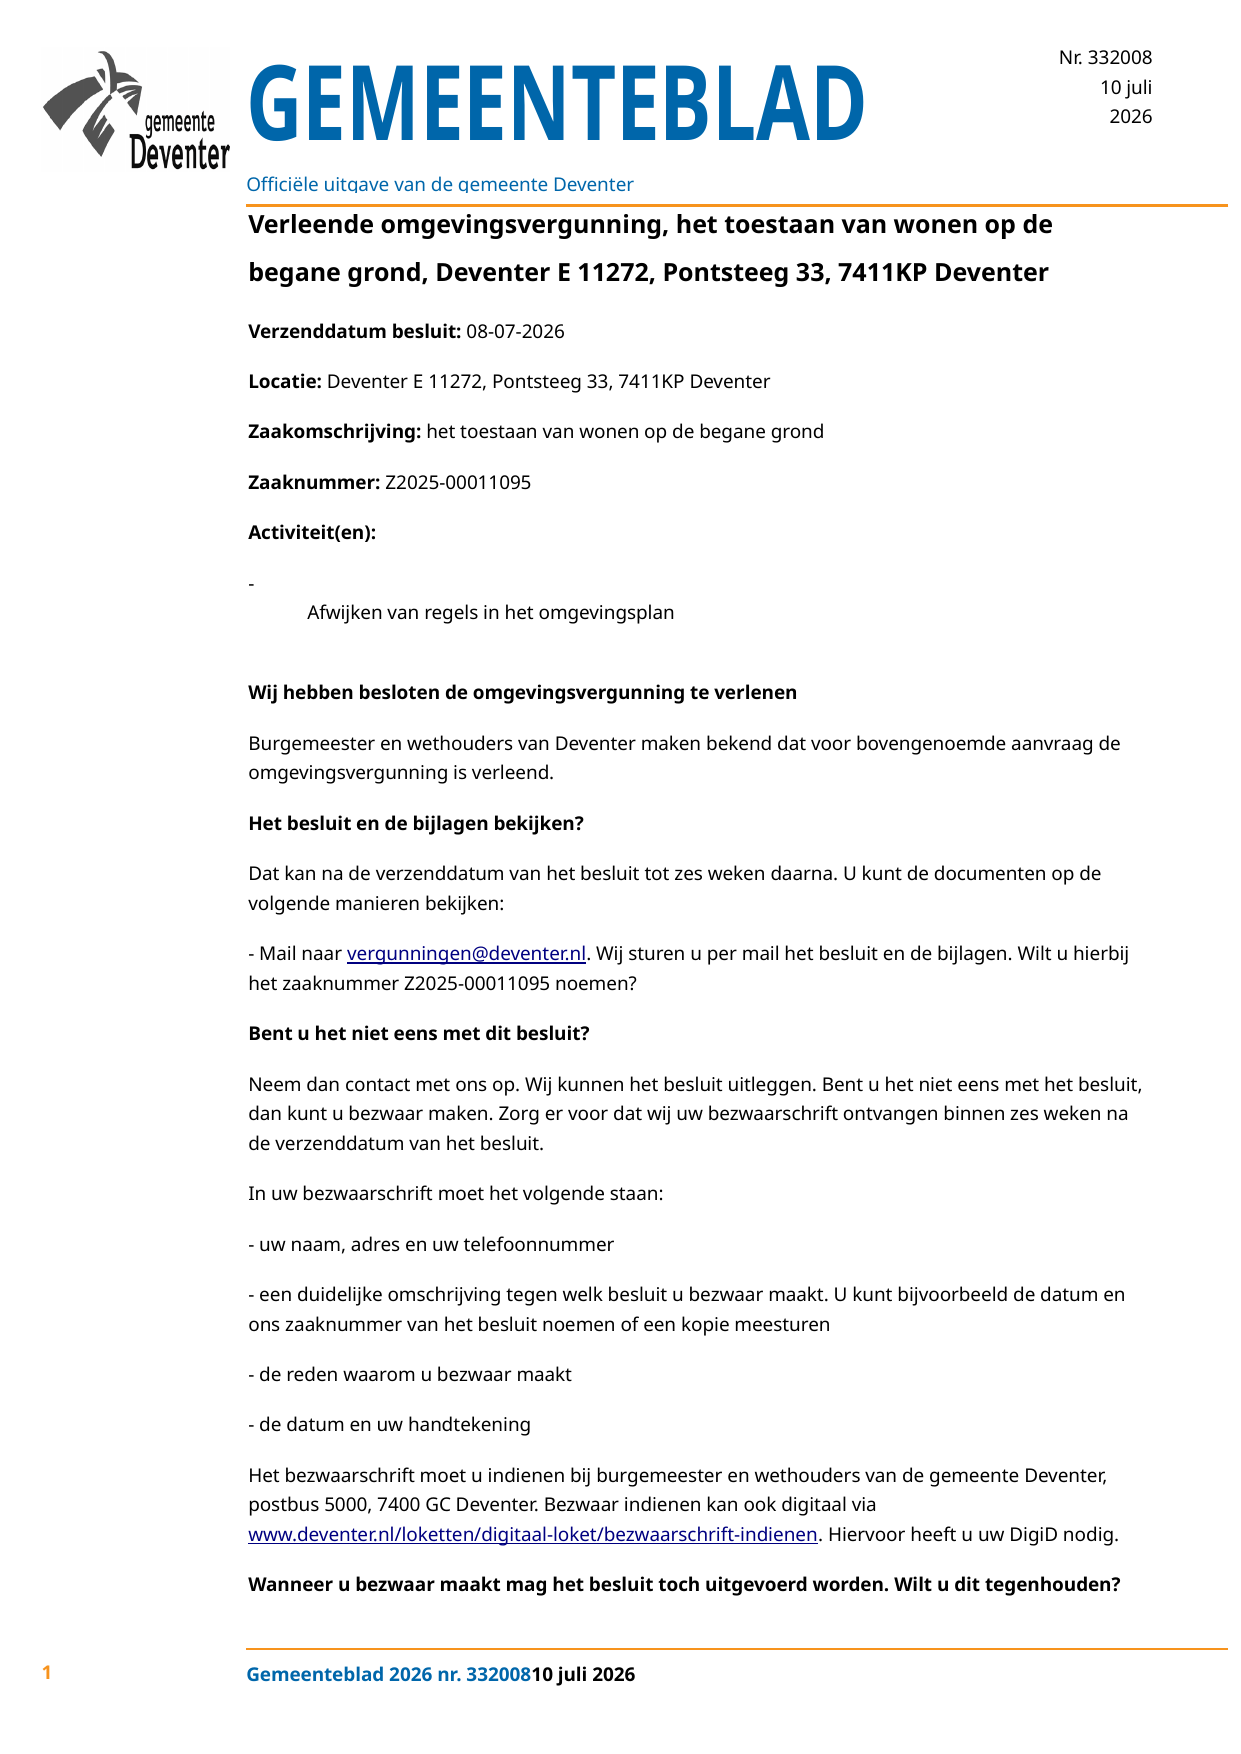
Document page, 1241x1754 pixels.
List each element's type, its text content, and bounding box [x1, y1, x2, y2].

text Het bezwaarschrift moet u indienen bij burgemeester en wethouders van de gemeente Deventer, postbus 5000, 7400 GC Deventer. Bezwaar indienen kan ook digitaal via www.deventer.nl/loketten/digitaal-loket/bezwaarschrift-indienen. Hiervoor heeft u uw DigiD nodig. [248, 1462, 1152, 1547]
text Zaakomschrijving: het toestaan van wonen op de begane grond [248, 419, 1152, 444]
text Verzenddatum besluit: 08-07-2026 [248, 318, 1152, 344]
text Dat kan na de verzenddatum van het besluit tot zes weken daarna. U kunt de documenten op de volgende manieren bekijken: [248, 860, 1152, 916]
text Activiteit(en): [248, 519, 1152, 545]
text Burgemeester en wethouders van Deventer maken bekend dat voor bovengenoemde aanvraag de omgevingsvergunning is verleend. [248, 730, 1152, 785]
text Wij hebben besloten de omgevingsvergunning te verlenen [248, 679, 1152, 705]
text Verleende omgevingsvergunning, het toestaan van wonen op de begane grond, Deventer E 11272, Pontsteeg 33, 7411KP Deventer [248, 207, 1152, 288]
text Zaaknummer: Z2025-00011095 [248, 469, 1152, 495]
text In uw bezwaarschrift moet het volgende staan: [248, 1180, 1152, 1206]
text - Mail naar vergunningen@deventer.nl. Wij sturen u per mail het besluit en de bijlagen. Wilt u hierbij het zaaknummer Z2025-00011095 noemen? [248, 940, 1152, 996]
text Bent u het niet eens met dit besluit? [248, 1020, 1152, 1046]
text - de reden waarom u bezwaar maakt [248, 1361, 1152, 1387]
text Het besluit en de bijlagen bekijken? [248, 810, 1152, 836]
picture [41, 47, 231, 172]
text - de datum en uw handtekening [248, 1412, 1152, 1437]
text - een duidelijke omschrijving tegen welk besluit u bezwaar maakt. U kunt bijvoorbeeld de datum en ons zaaknummer van het besluit noemen of een kopie meesturen [248, 1281, 1152, 1337]
text Locatie: Deventer E 11272, Pontsteeg 33, 7411KP Deventer [248, 368, 1152, 394]
text Wanneer u bezwaar maakt mag het besluit toch uitgevoerd worden. Wilt u dit tegenhouden? [248, 1572, 1152, 1597]
list Afwijken van regels in het omgevingsplan [248, 599, 1152, 625]
text - uw naam, adres en uw telefoonnummer [248, 1231, 1152, 1257]
text Neem dan contact met ons op. Wij kunnen het besluit uitleggen. Bent u het niet eens met het besluit, dan kunt u bezwaar maken. Zorg er voor dat wij uw bezwaarschrift ontvangen binnen zes weken na de verzenddatum van het besluit. [248, 1071, 1152, 1156]
